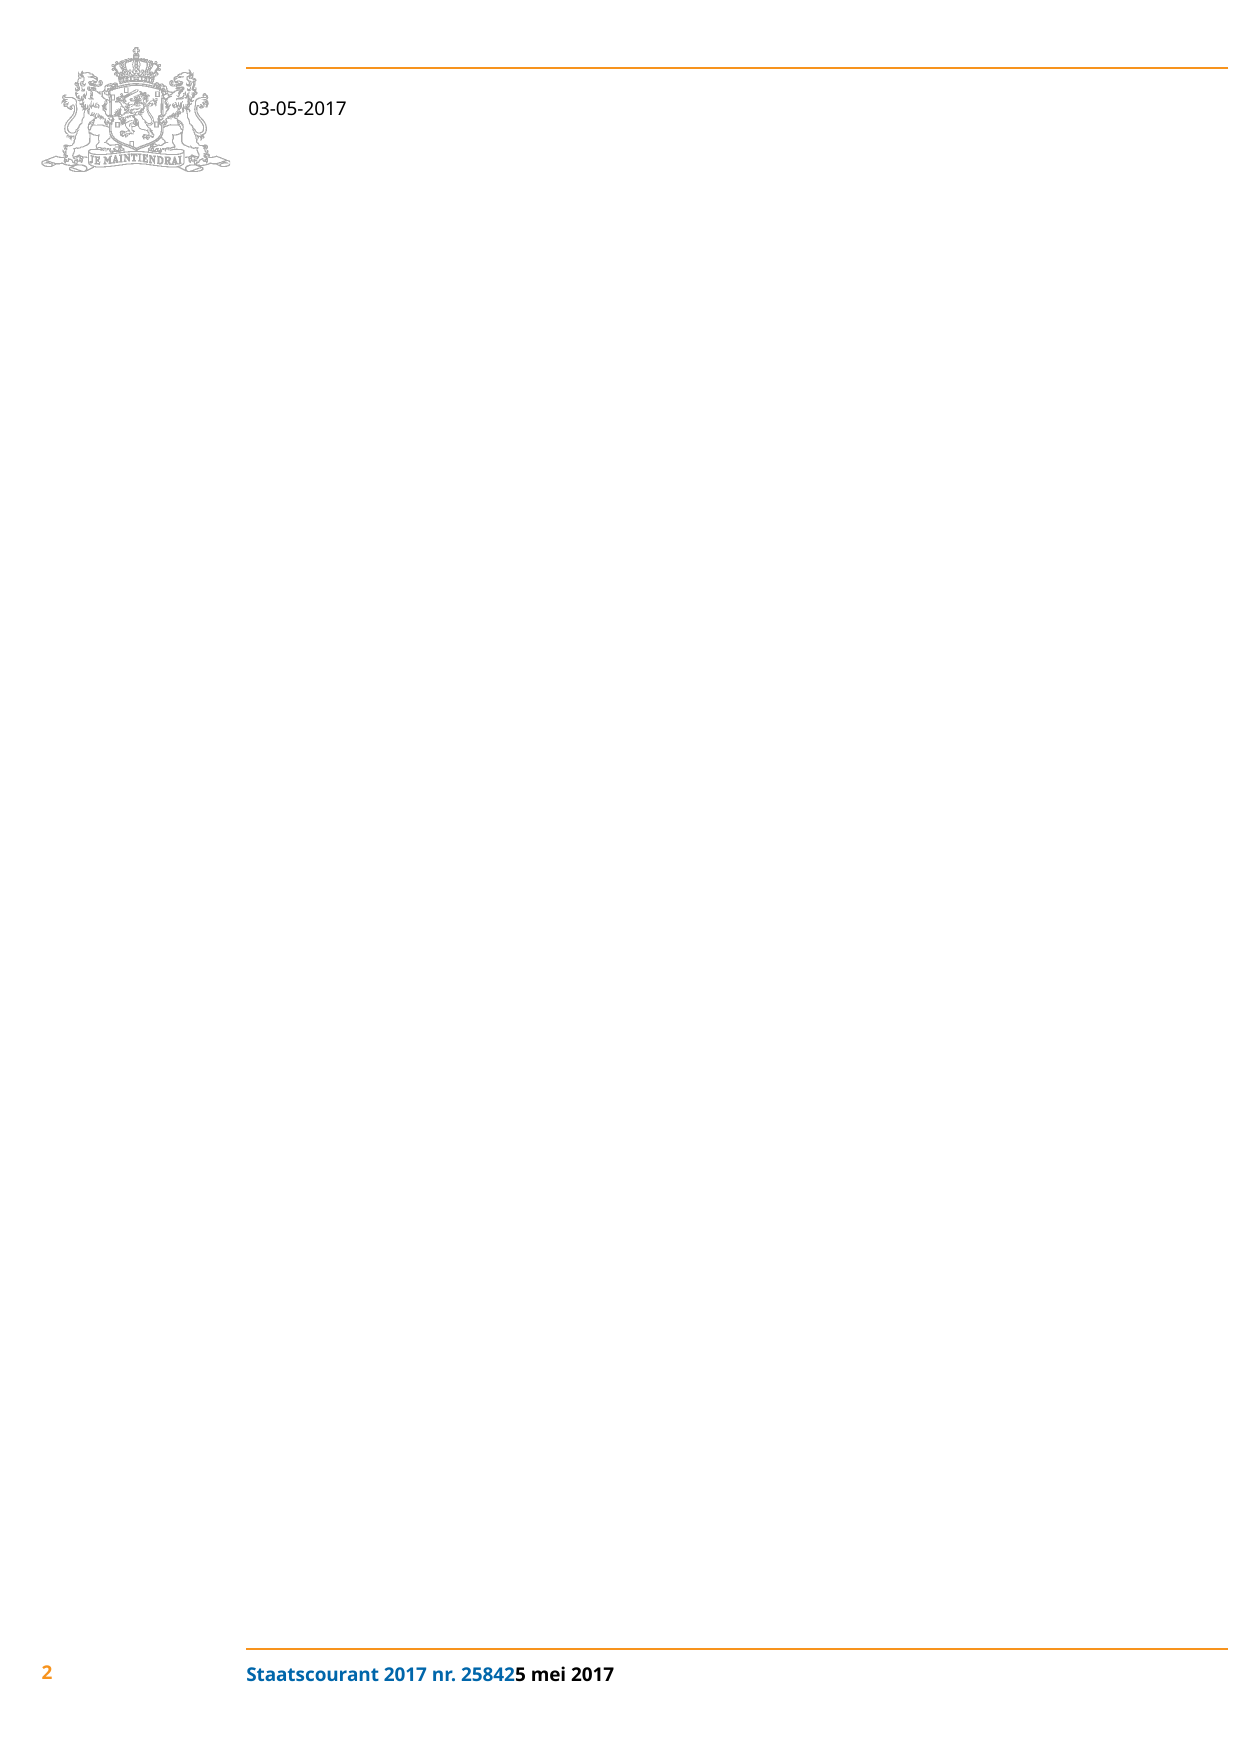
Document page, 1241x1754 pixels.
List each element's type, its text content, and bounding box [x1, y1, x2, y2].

text 03-05-2017 [248, 95, 1152, 121]
picture [41, 47, 231, 172]
